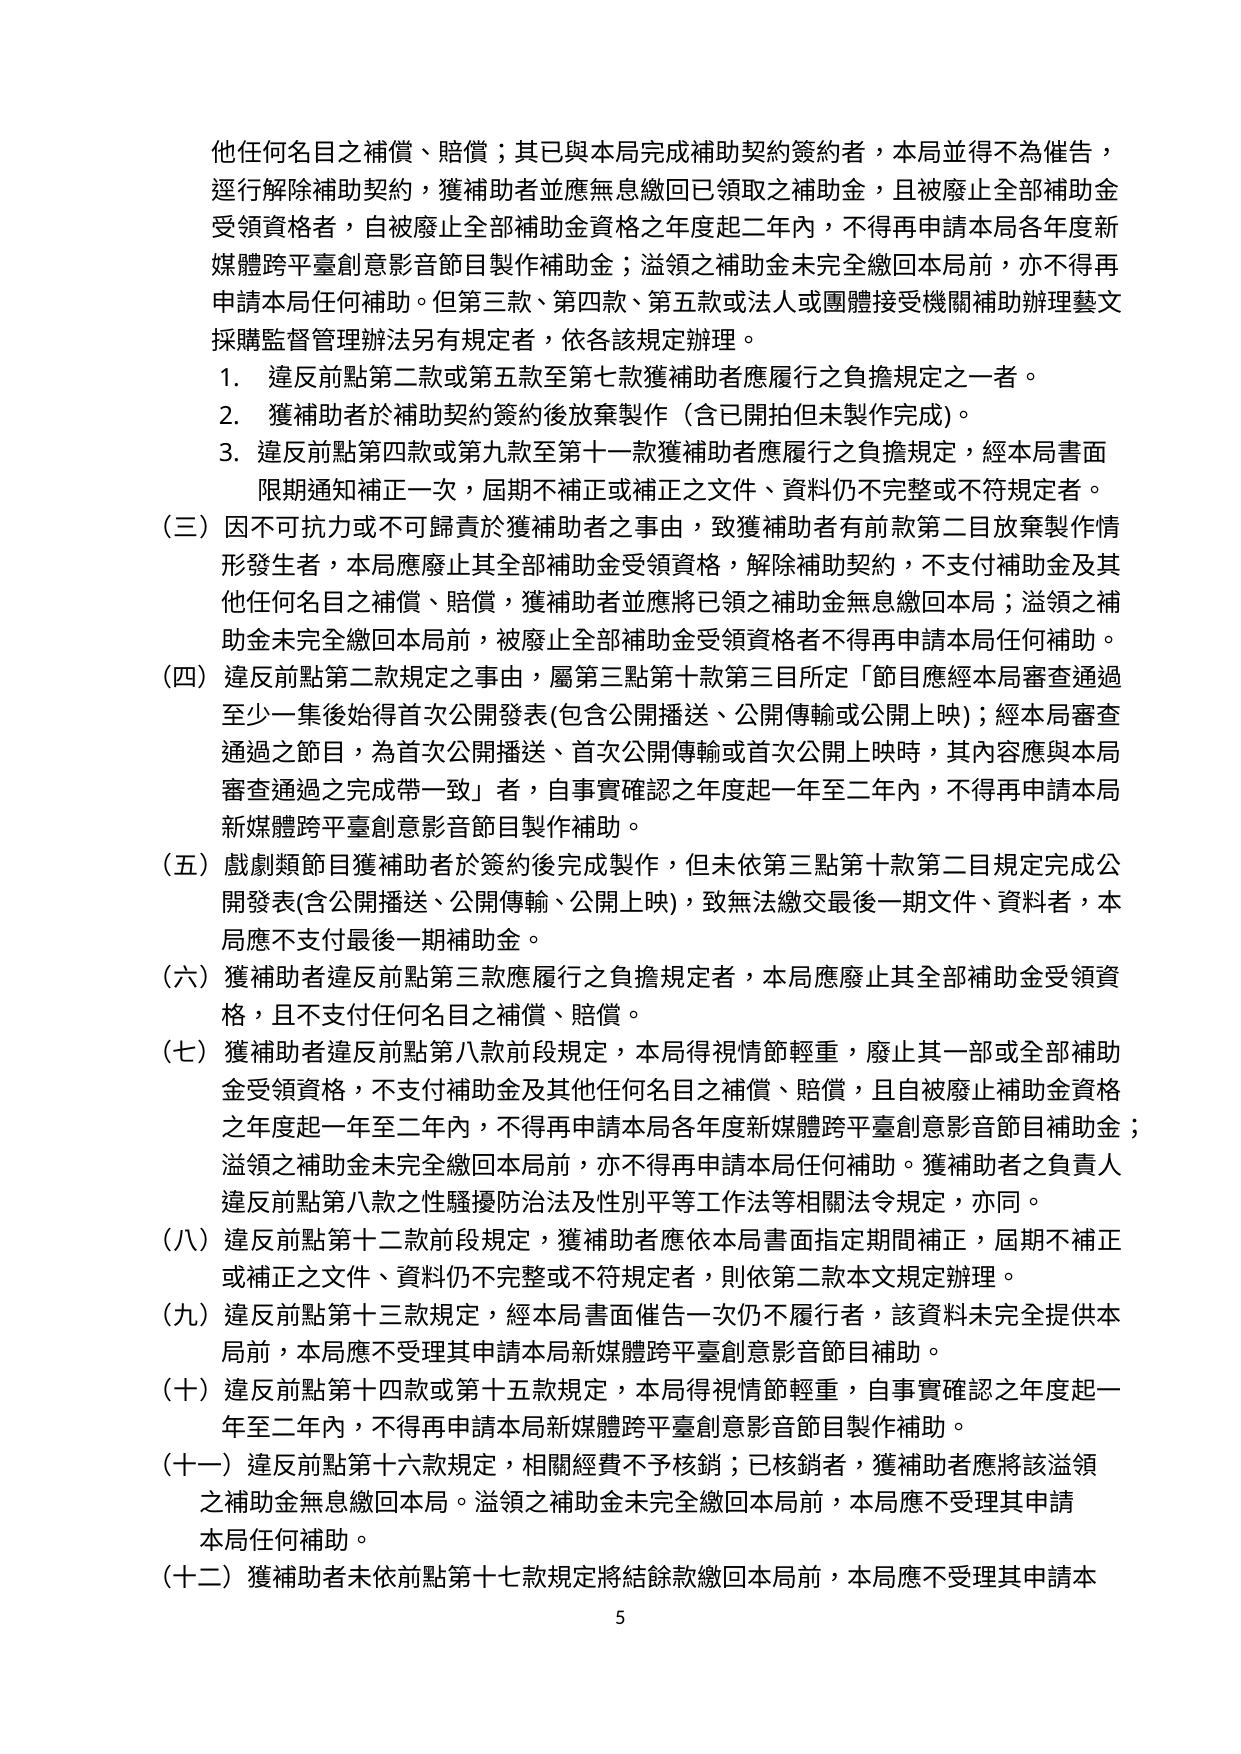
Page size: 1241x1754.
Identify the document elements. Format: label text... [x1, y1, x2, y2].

text （七） 獲補助者違反前點第八款前段規定，本局得視情節輕重，廢止其一部或全部補助金受領資格，不支付補助金及其他任何名目之補償、賠償，且自被廢止補助金資格之年度起一年至二年內，不得再申請本局各年度新媒體跨平臺創意影音節目補助金；溢領之補助金未完全繳回本局前，亦不得再申請本局任何補助。獲補助者之負責人違反前點第八款之性騷擾防治法及性別平等工作法等相關法令規定，亦同。 [148, 1032, 1122, 1220]
text （六）獲補助者違反前點第三款應履行之負擔規定者，本局應廢止其全部補助金受領資格，且不支付任何名目之補償、賠償。 [148, 957, 1122, 1032]
list 獲補助者於補助契約簽約後放棄製作（含已開拍但未製作完成)。 [219, 395, 1122, 432]
list 他任何名目之補償、賠償；其已與本局完成補助契約簽約者，本局並得不為催告，逕行解除補助契約，獲補助者並應無息繳回已領取之補助金，且被廢止全部補助金受領資格者，自被廢止全部補助金資格之年度起二年內，不得再申請本局各年度新媒體跨平臺創意影音節目製作補助金；溢領之補助金未完全繳回本局前，亦不得再申請本局任何補助。但第三款、第四款、第五款或法人或團體接受機關補助辦理藝文採購監督管理辦法另有規定者，依各該規定辦理。 [137, 132, 1122, 357]
text （三）因不可抗力或不可歸責於獲補助者之事由，致獲補助者有前款第二目放棄製作情形發生者，本局應廢止其全部補助金受領資格，解除補助契約，不支付補助金及其他任何名目之補償、賠償，獲補助者並應將已領之補助金無息繳回本局；溢領之補助金未完全繳回本局前，被廢止全部補助金受領資格者不得再申請本局任何補助。 [148, 507, 1122, 657]
list 違反前點第四款或第九款至第十一款獲補助者應履行之負擔規定，經本局書面 [219, 432, 1122, 470]
list 限期通知補正一次，屆期不補正或補正之文件、資料仍不完整或不符規定者。 [219, 470, 1122, 507]
text （五）戲劇類節目獲補助者於簽約後完成製作，但未依第三點第十款第二目規定完成公開發表(含公開播送、公開傳輸、公開上映)，致無法繳交最後一期文件、資料者，本局應不支付最後一期補助金。 [148, 845, 1122, 957]
text （九）違反前點第十三款規定，經本局書面催告一次仍不履行者，該資料未完全提供本局前，本局應不受理其申請本局新媒體跨平臺創意影音節目補助。 [148, 1295, 1122, 1370]
text 本局任何補助。 [148, 1520, 1122, 1557]
list 違反前點第二款或第五款至第七款獲補助者應履行之負擔規定之一者。 [219, 357, 1122, 395]
text （十）違反前點第十四款或第十五款規定，本局得視情節輕重，自事實確認之年度起一年至二年內，不得再申請本局新媒體跨平臺創意影音節目製作補助。 [148, 1370, 1122, 1445]
text （八）違反前點第十二款前段規定，獲補助者應依本局書面指定期間補正，屆期不補正或補正之文件、資料仍不完整或不符規定者，則依第二款本文規定辦理。 [148, 1220, 1122, 1295]
text （十二）獲補助者未依前點第十七款規定將結餘款繳回本局前，本局應不受理其申請本 [148, 1557, 1122, 1595]
text 之補助金無息繳回本局。溢領之補助金未完全繳回本局前，本局應不受理其申請 [148, 1482, 1122, 1520]
text （十一）違反前點第十六款規定，相關經費不予核銷；已核銷者，獲補助者應將該溢領 [148, 1445, 1122, 1482]
text （四） 違反前點第二款規定之事由，屬第三點第十款第三目所定「節目應經本局審查通過至少一集後始得首次公開發表(包含公開播送、公開傳輸或公開上映)；經本局審查通過之節目，為首次公開播送、首次公開傳輸或首次公開上映時，其內容應與本局審查通過之完成帶一致」者，自事實確認之年度起一年至二年內，不得再申請本局新媒體跨平臺創意影音節目製作補助。 [148, 657, 1122, 845]
